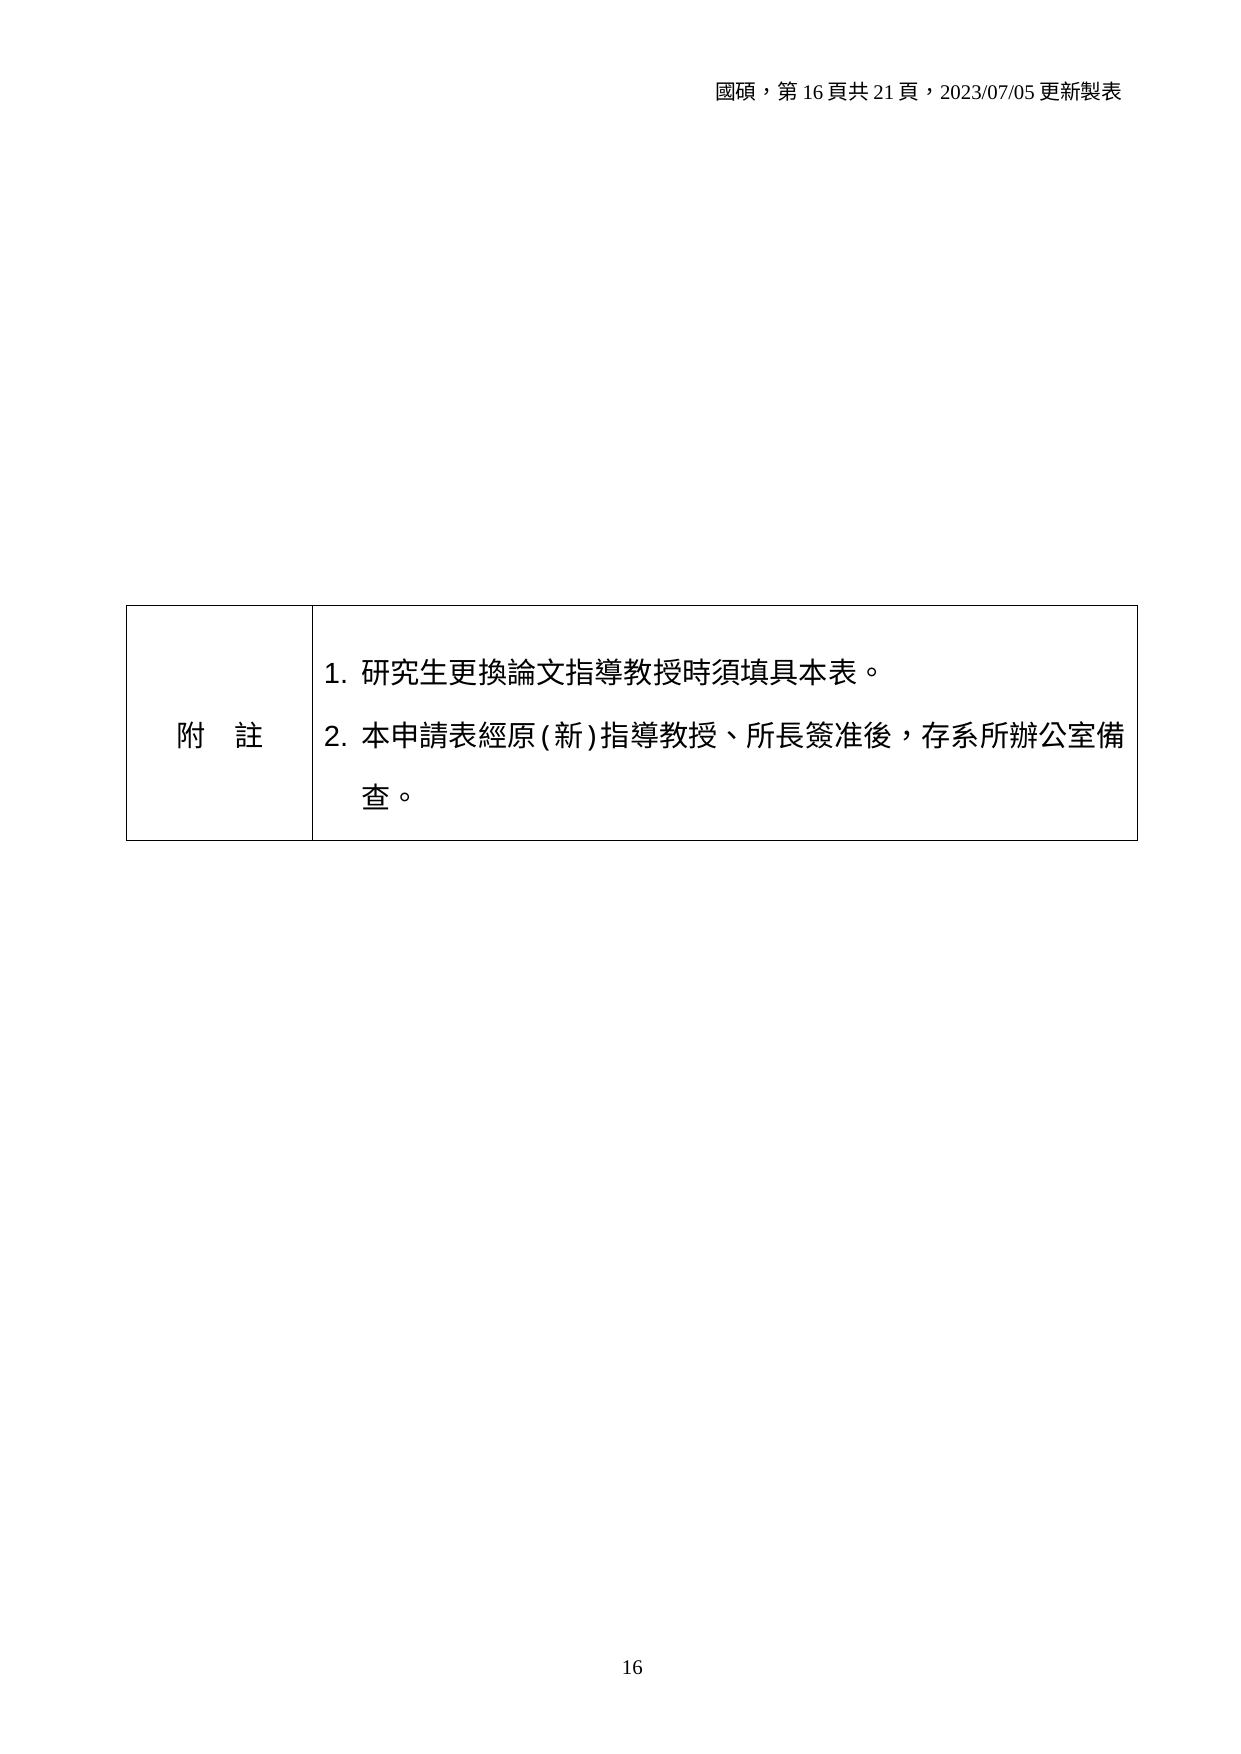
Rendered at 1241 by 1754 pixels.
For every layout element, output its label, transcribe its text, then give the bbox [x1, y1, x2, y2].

table_cell 附註 [127, 606, 312, 839]
table_cell 研究生更換論文指導教授時須填具本表。 本申請表經原(新)指導教授、所長簽准後，存系所辦公室備查。 [313, 606, 1137, 839]
